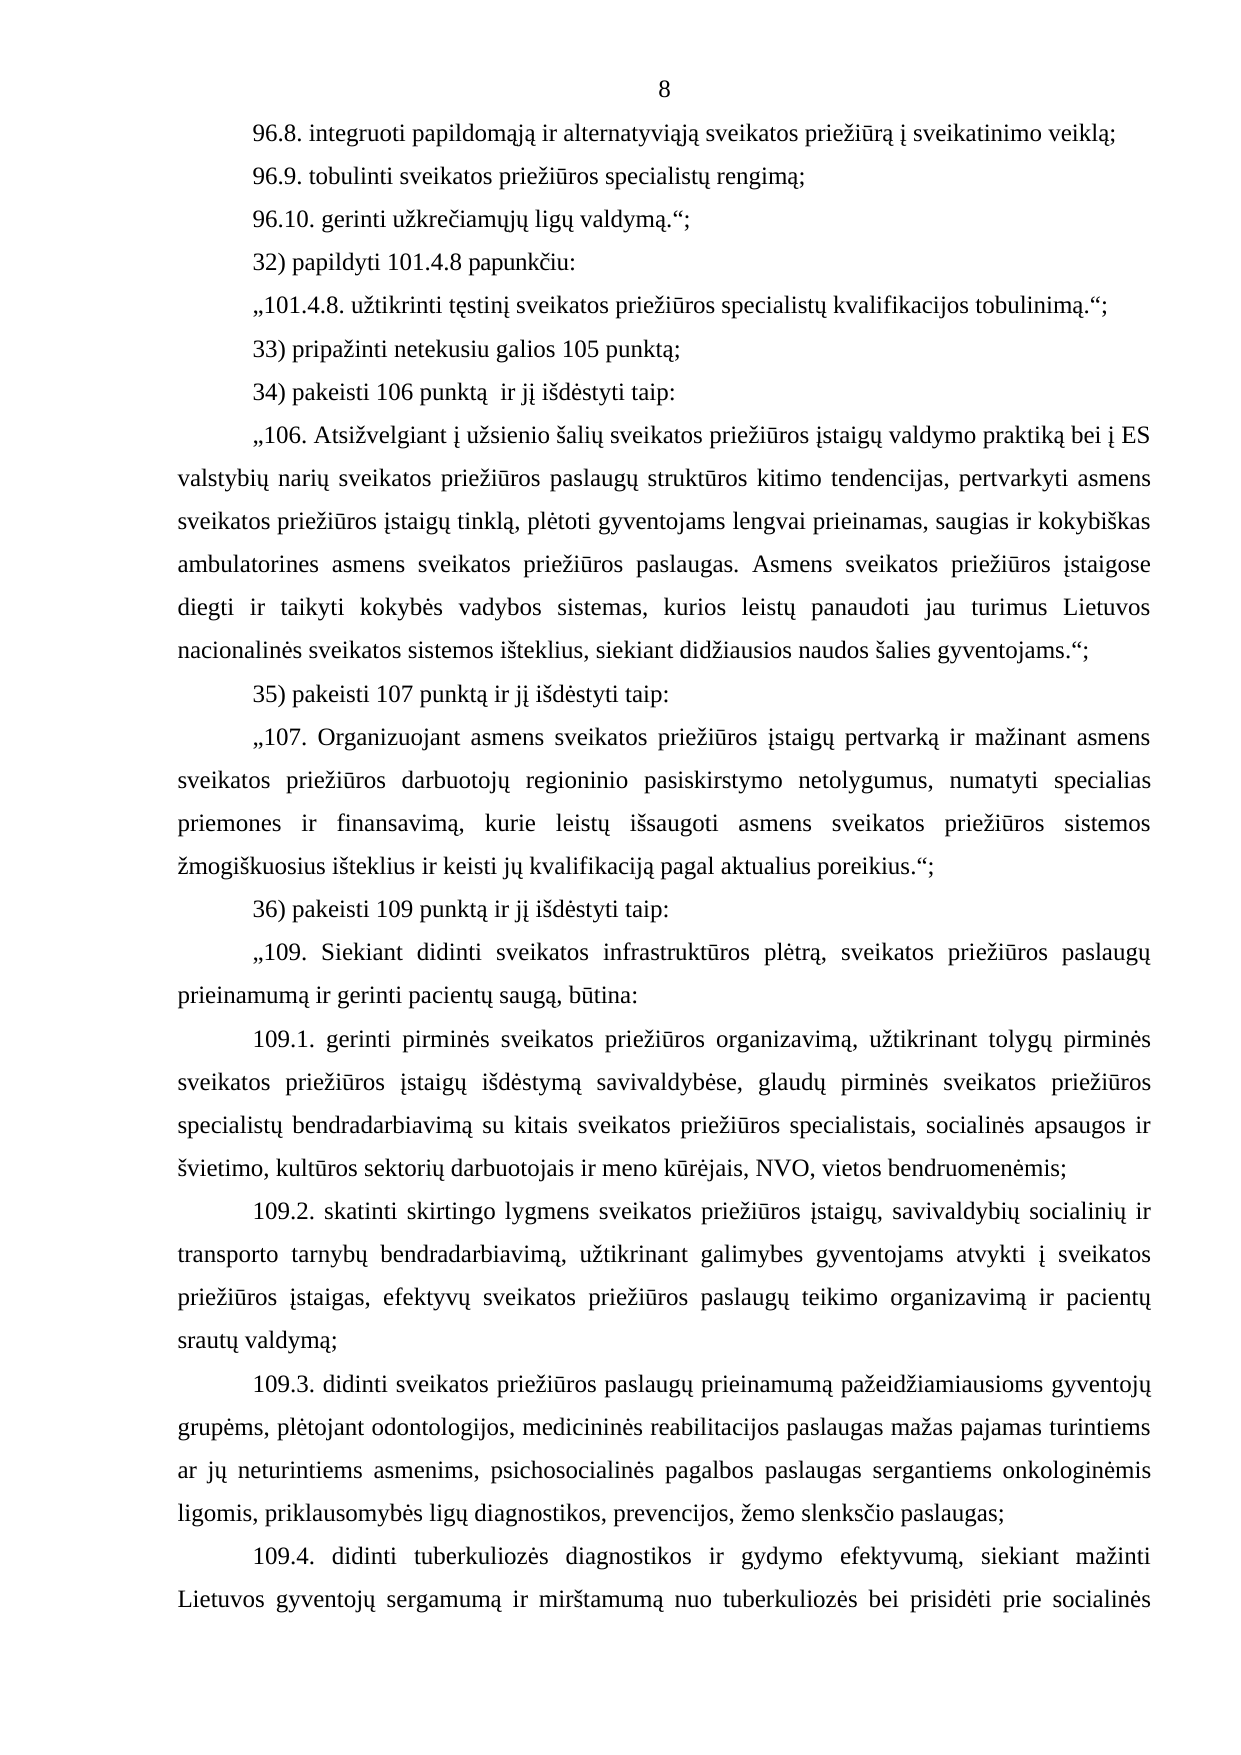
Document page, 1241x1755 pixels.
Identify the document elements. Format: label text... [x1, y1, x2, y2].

text 109.1. gerinti pirminės sveikatos priežiūros organizavimą, užtikrinant tolygų pirminės sveikatos priežiūros įstaigų išdėstymą savivaldybėse, glaudų pirminės sveikatos priežiūros specialistų bendradarbiavimą su kitais sveikatos priežiūros specialistais, socialinės apsaugos ir švietimo, kultūros sektorių darbuotojais ir meno kūrėjais, NVO, vietos bendruomenėmis; [177, 1024, 1152, 1182]
text „109. Siekiant didinti sveikatos infrastruktūros plėtrą, sveikatos priežiūros paslaugų prieinamumą ir gerinti pacientų saugą, būtina: [177, 937, 1152, 1009]
text 109.2. skatinti skirtingo lygmens sveikatos priežiūros įstaigų, savivaldybių socialinių ir transporto tarnybų bendradarbiavimą, užtikrinant galimybes gyventojams atvykti į sveikatos priežiūros įstaigas, efektyvų sveikatos priežiūros paslaugų teikimo organizavimą ir pacientų srautų valdymą; [177, 1196, 1152, 1354]
text 34) pakeisti 106 punktą ir jį išdėstyti taip: [177, 377, 1152, 406]
text 109.4. didinti tuberkuliozės diagnostikos ir gydymo efektyvumą, siekiant mažinti Lietuvos gyventojų sergamumą ir mirštamumą nuo tuberkuliozės bei prisidėti prie socialinės [177, 1541, 1152, 1613]
text 33) pripažinti netekusiu galios 105 punktą; [177, 334, 1152, 362]
text 96.10. gerinti užkrečiamųjų ligų valdymą.“; [177, 204, 1152, 233]
text 32) papildyti 101.4.8 papunkčiu: [177, 247, 1152, 276]
text 96.9. tobulinti sveikatos priežiūros specialistų rengimą; [177, 161, 1152, 190]
text 35) pakeisti 107 punktą ir jį išdėstyti taip: [177, 679, 1152, 707]
text „106. Atsižvelgiant į užsienio šalių sveikatos priežiūros įstaigų valdymo praktiką bei į ES valstybių narių sveikatos priežiūros paslaugų struktūros kitimo tendencijas, pertvarkyti asmens sveikatos priežiūros įstaigų tinklą, plėtoti gyventojams lengvai prieinamas, saugias ir kokybiškas ambulatorines asmens sveikatos priežiūros paslaugas. Asmens sveikatos priežiūros įstaigose diegti ir taikyti kokybės vadybos sistemas, kurios leistų panaudoti jau turimus Lietuvos nacionalinės sveikatos sistemos išteklius, siekiant didžiausios naudos šalies gyventojams.“; [177, 420, 1152, 664]
text 96.8. integruoti papildomąją ir alternatyviąją sveikatos priežiūrą į sveikatinimo veiklą; [177, 118, 1152, 147]
text 36) pakeisti 109 punktą ir jį išdėstyti taip: [177, 894, 1152, 923]
text „107. Organizuojant asmens sveikatos priežiūros įstaigų pertvarką ir mažinant asmens sveikatos priežiūros darbuotojų regioninio pasiskirstymo netolygumus, numatyti specialias priemones ir finansavimą, kurie leistų išsaugoti asmens sveikatos priežiūros sistemos žmogiškuosius išteklius ir keisti jų kvalifikaciją pagal aktualius poreikius.“; [177, 722, 1152, 880]
text „101.4.8. užtikrinti tęstinį sveikatos priežiūros specialistų kvalifikacijos tobulinimą.“; [177, 291, 1152, 319]
text 109.3. didinti sveikatos priežiūros paslaugų prieinamumą pažeidžiamiausioms gyventojų grupėms, plėtojant odontologijos, medicininės reabilitacijos paslaugas mažas pajamas turintiems ar jų neturintiems asmenims, psichosocialinės pagalbos paslaugas sergantiems onkologinėmis ligomis, priklausomybės ligų diagnostikos, prevencijos, žemo slenksčio paslaugas; [177, 1369, 1152, 1527]
